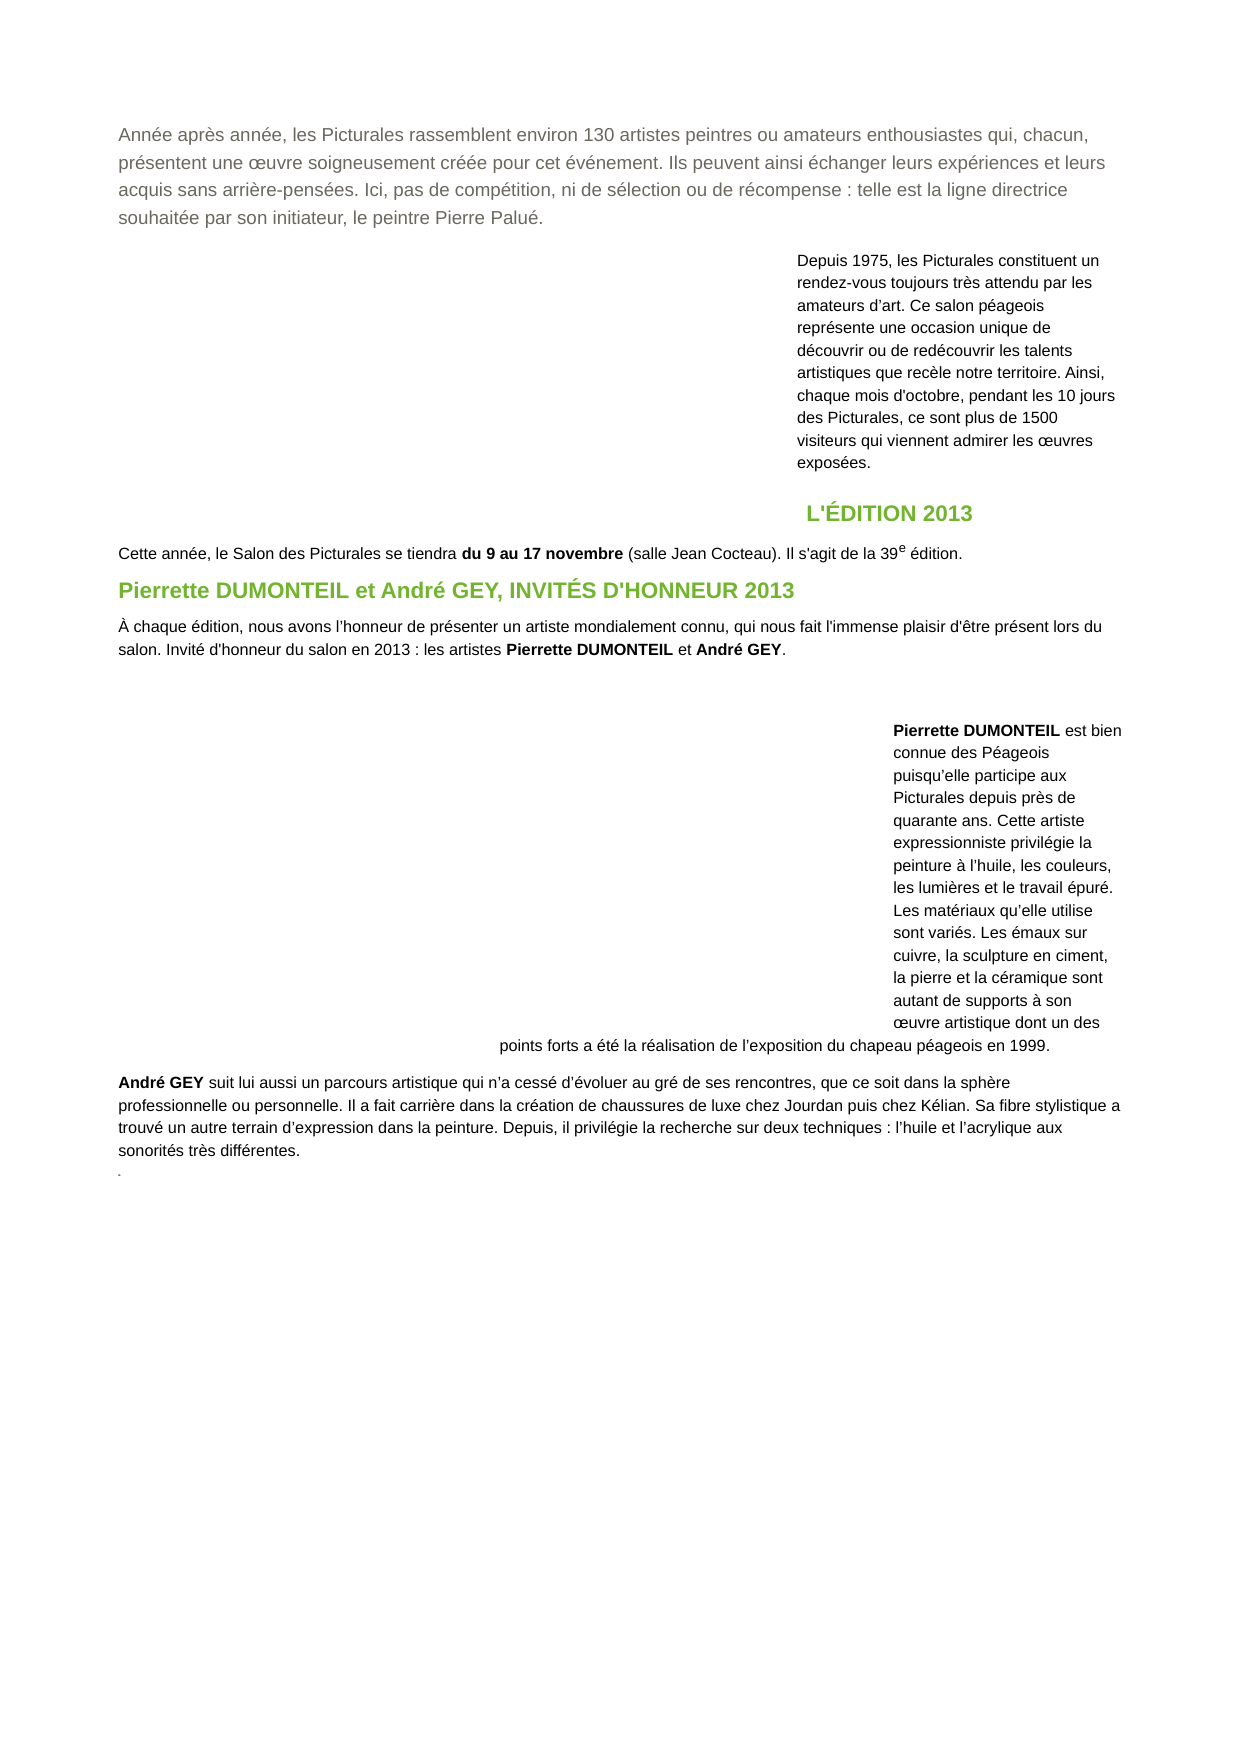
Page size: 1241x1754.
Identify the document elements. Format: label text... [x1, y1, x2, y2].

text Depuis 1975, les Picturales constituent un rendez-vous toujours très attendu par les amateurs d’art. Ce salon péageois représente une occasion unique de découvrir ou de redécouvrir les talents artistiques que recèle notre territoire. Ainsi, chaque mois d'octobre, pendant les 10 jours des Picturales, ce sont plus de 1500 visiteurs qui viennent admirer les œuvres exposées. [118, 247, 1122, 513]
text Cette année, le Salon des Picturales se tiendra du 9 au 17 novembre (salle Jean Cocteau). Il s'agit de la 39e édition. [118, 540, 1122, 562]
subtitle Pierrette DUMONTEIL et André GEY, INVITÉS D'HONNEUR 2013 [118, 577, 1122, 603]
text André GEY suit lui aussi un parcours artistique qui n’a cessé d’évoluer au gré de ses rencontres, que ce soit dans la sphère professionnelle ou personnelle. Il a fait carrière dans la création de chaussures de luxe chez Jourdan puis chez Kélian. Sa fibre stylistique a trouvé un autre terrain d’expression dans la peinture. Depuis, il privilégie la recherche sur deux techniques : l’huile et l’acrylique aux sonorités très différentes. [118, 1069, 1122, 1159]
text Pierrette DUMONTEIL est bien connue des Péageois puisqu’elle participe aux Picturales depuis près de quarante ans. Cette artiste expressionniste privilégie la peinture à l’huile, les couleurs, les lumières et le travail épuré. Les matériaux qu’elle utilise sont variés. Les émaux sur cuivre, la sculpture en ciment, la pierre et la céramique sont autant de supports à son œuvre artistique dont un des points forts a été la réalisation de l’exposition du chapeau péageois en 1999. [118, 717, 1122, 1054]
text À chaque édition, nous avons l’honneur de présenter un artiste mondialement connu, qui nous fait l'immense plaisir d'être présent lors du salon. Invité d'honneur du salon en 2013 : les artistes Pierrette DUMONTEIL et André GEY. [118, 613, 1122, 658]
subtitle L'ÉDITION 2013 [118, 487, 1122, 530]
text Année après année, les Picturales rassemblent environ 130 artistes peintres ou amateurs enthousiastes qui, chacun, présentent une œuvre soigneusement créée pour cet événement. Ils peuvent ainsi échanger leurs expériences et leurs acquis sans arrière-pensées. Ici, pas de compétition, ni de sélection ou de récompense : telle est la ligne directrice souhaitée par son initiateur, le peintre Pierre Palué. [118, 118, 1122, 228]
